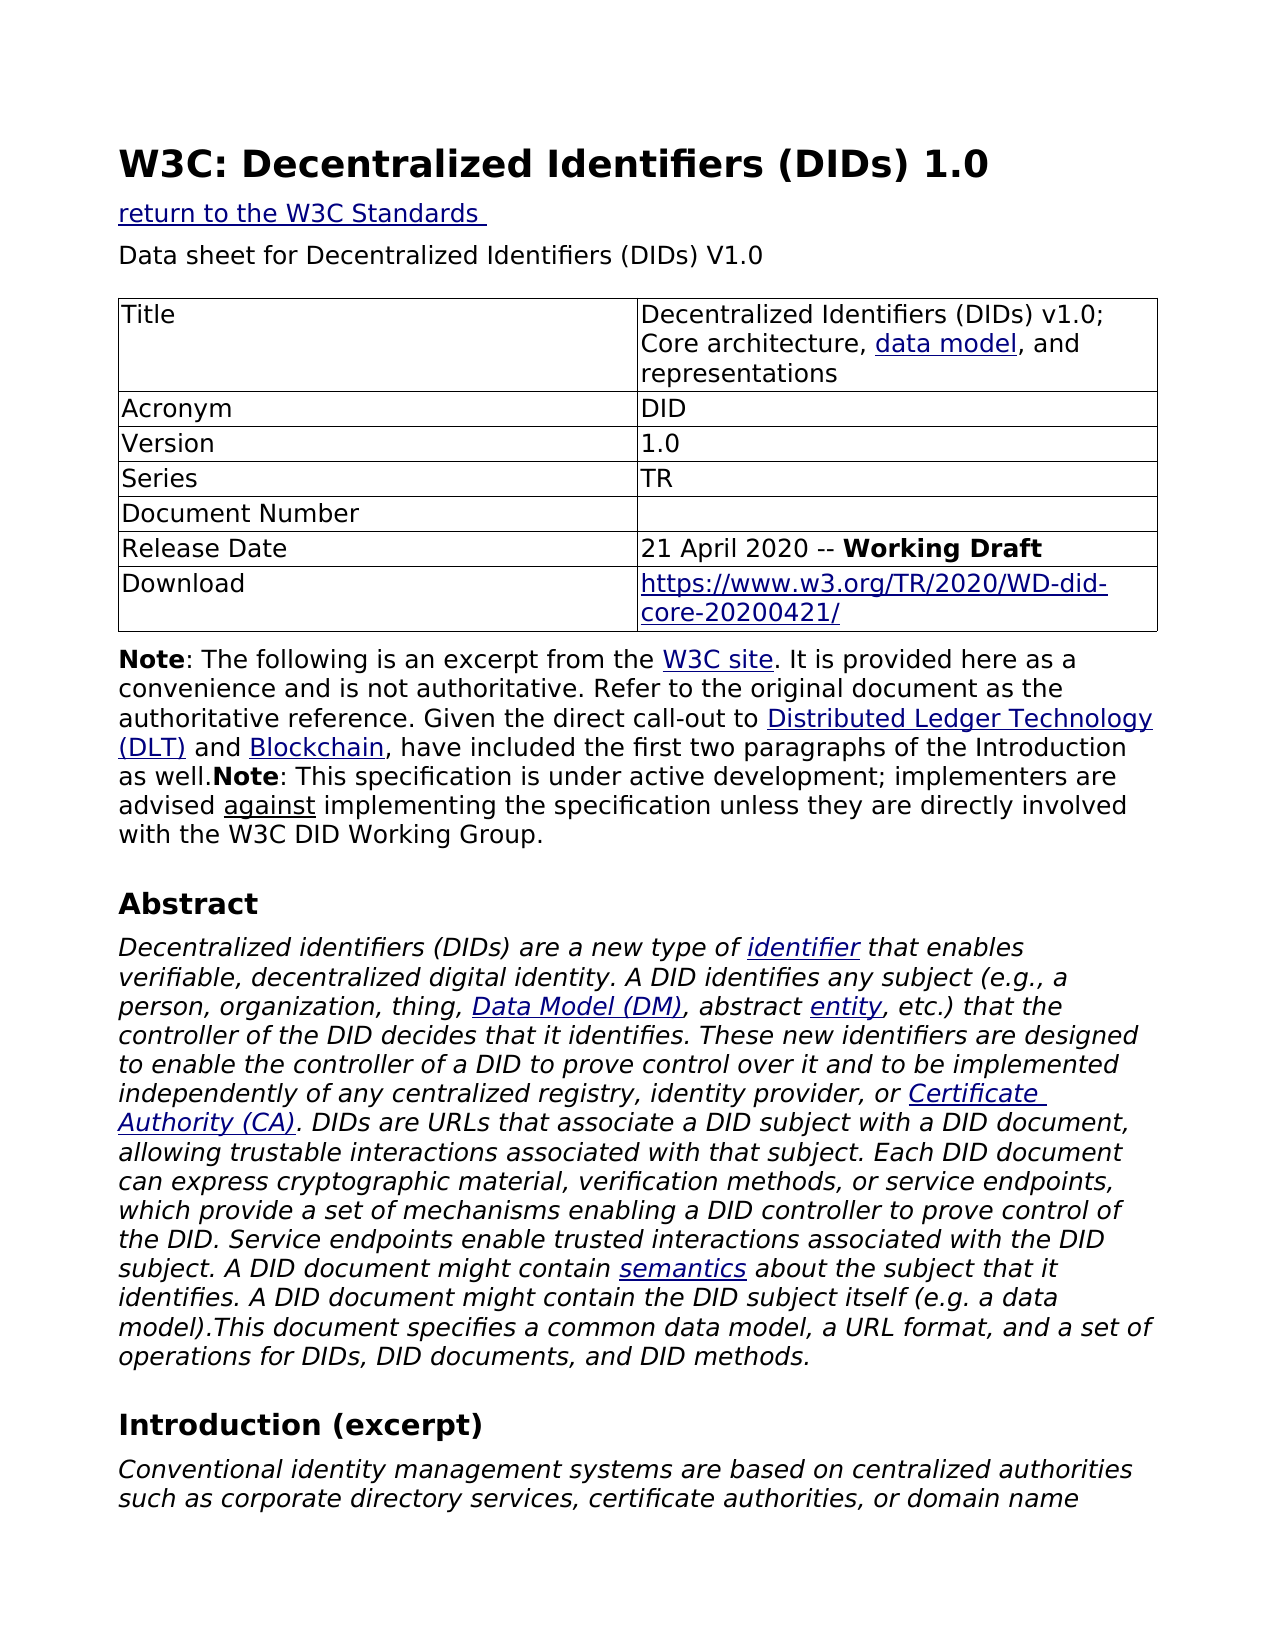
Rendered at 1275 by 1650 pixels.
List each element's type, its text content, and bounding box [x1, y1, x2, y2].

table_cell [638, 497, 1157, 531]
table_cell Document Number [119, 497, 637, 531]
table_header Title [119, 299, 637, 391]
table_cell 21 April 2020 -- Working Draft [638, 532, 1157, 566]
table_header Decentralized Identifiers (DIDs) v1.0; Core architecture, data model, and representations [638, 299, 1157, 391]
text Data sheet for Decentralized Identifiers (DIDs) V1.0 [118, 241, 1157, 270]
text return to the W3C Standards [118, 199, 1157, 228]
subtitle Abstract [118, 887, 1157, 921]
table_cell TR [638, 462, 1157, 496]
table_cell Release Date [119, 532, 637, 566]
subtitle Introduction (excerpt) [118, 1409, 1157, 1443]
text Note: The following is an excerpt from the W3C site. It is provided here as a convenience and is not authoritative. Refer to the original document as the authoritative reference. Given the direct call-out to Distributed Ledger Technology (DLT) and Blockchain, have included the first two paragraphs of the Introduction as well.Note: This specification is under active development; implementers are advised against implementing the specification unless they are directly involved with the W3C DID Working Group. [118, 646, 1157, 850]
text Decentralized identifiers (DIDs) are a new type of identifier that enables verifiable, decentralized digital identity. A DID identifies any subject (e.g., a person, organization, thing, Data Model (DM), abstract entity, etc.) that the controller of the DID decides that it identifies. These new identifiers are designed to enable the controller of a DID to prove control over it and to be implemented independently of any centralized registry, identity provider, or Certificate Authority (CA). DIDs are URLs that associate a DID subject with a DID document, allowing trustable interactions associated with that subject. Each DID document can express cryptographic material, verification methods, or service endpoints, which provide a set of mechanisms enabling a DID controller to prove control of the DID. Service endpoints enable trusted interactions associated with the DID subject. A DID document might contain semantics about the subject that it identifies. A DID document might contain the DID subject itself (e.g. a data model).This document specifies a common data model, a URL format, and a set of operations for DIDs, DID documents, and DID methods. [118, 934, 1157, 1371]
table_cell DID [638, 392, 1157, 426]
table_cell Version [119, 427, 637, 461]
subtitle W3C: Decentralized Identifiers (DIDs) 1.0 [118, 143, 1157, 187]
table_cell Series [119, 462, 637, 496]
table_cell Acronym [119, 392, 637, 426]
table_cell https://www.w3.org/TR/2020/WD-did-core-20200421/ [638, 567, 1157, 631]
text Conventional identity management systems are based on centralized authorities such as corporate directory services, certificate authorities, or domain name [118, 1455, 1157, 1513]
table_cell 1.0 [638, 427, 1157, 461]
table_cell Download [119, 567, 637, 631]
